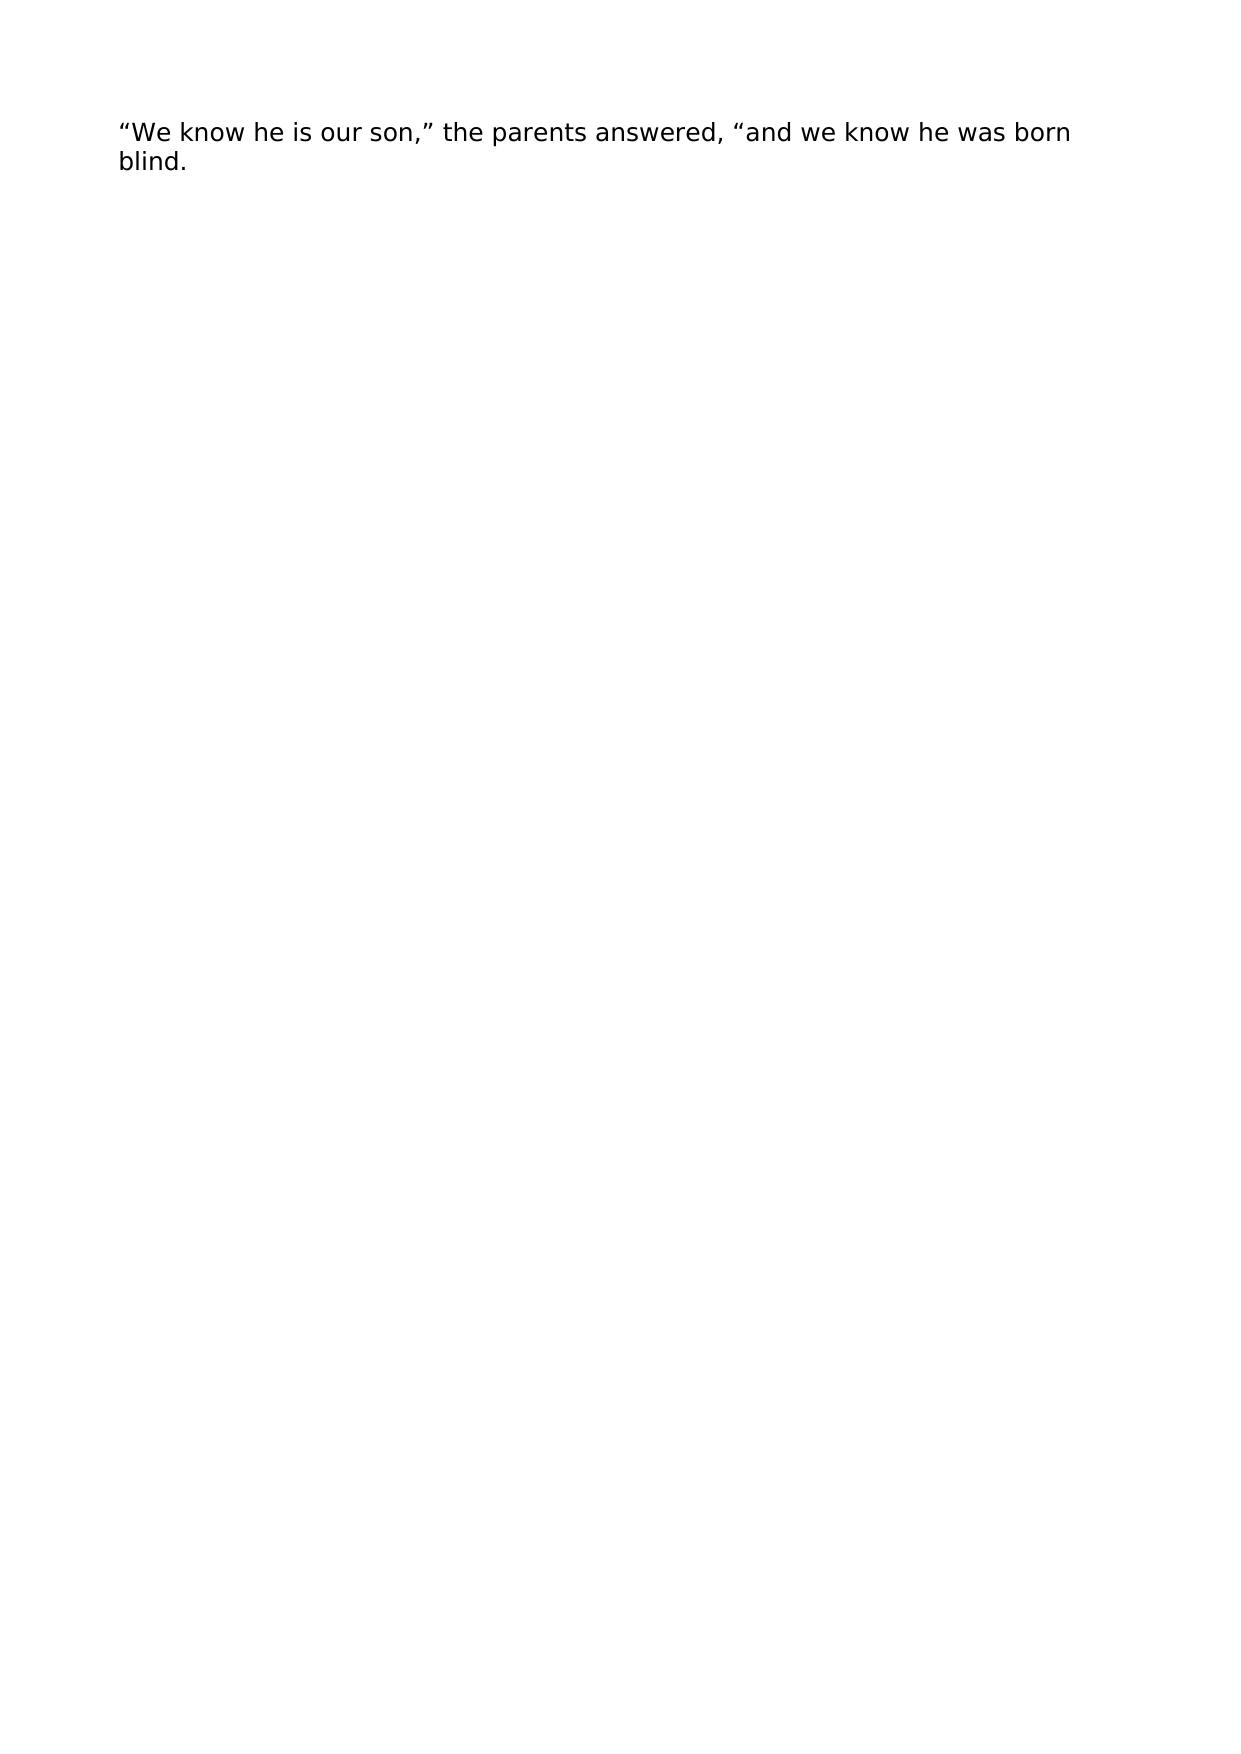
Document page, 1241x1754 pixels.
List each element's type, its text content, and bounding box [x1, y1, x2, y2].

text “We know he is our son,” the parents answered, “and we know he was born blind. [118, 118, 1122, 176]
